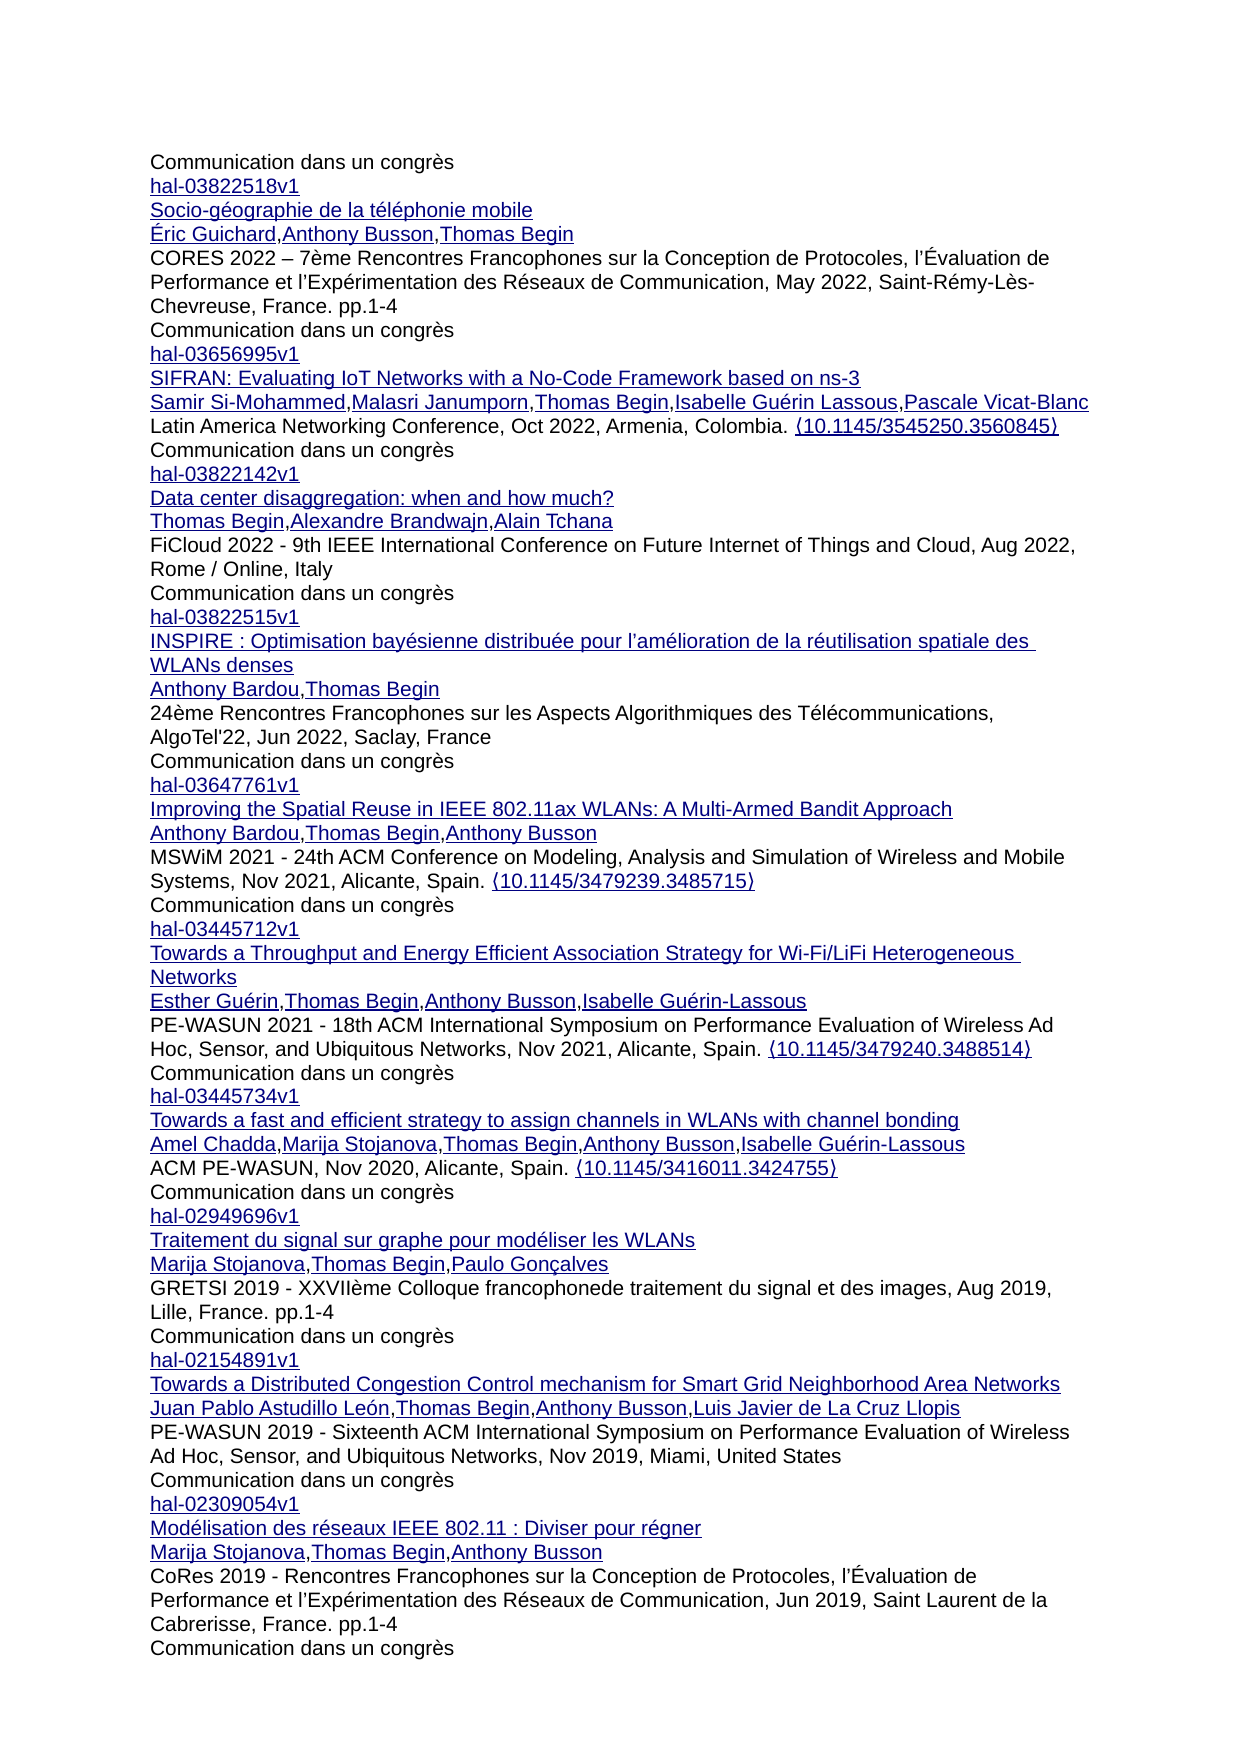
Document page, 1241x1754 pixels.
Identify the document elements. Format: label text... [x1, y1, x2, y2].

table_cell Improving the Spatial Reuse in IEEE 802.11ax WLANs: A Multi-Armed Bandit Approach Anthony Bardou,Thomas Begin,Anthony Busson MSWiM 2021 - 24th ACM Conference on Modeling, Analysis and Simulation of Wireless and Mobile Systems, Nov 2021, Alicante, Spain. ⟨10.1145/3479239.3485715⟩ Communication dans un congrès hal-03445712v1 [150, 797, 1090, 941]
table_cell Towards a fast and efficient strategy to assign channels in WLANs with channel bonding Amel Chadda,Marija Stojanova,Thomas Begin,Anthony Busson,Isabelle Guérin-Lassous ACM PE-WASUN, Nov 2020, Alicante, Spain. ⟨10.1145/3416011.3424755⟩ Communication dans un congrès hal-02949696v1 [150, 1108, 1090, 1228]
table_cell SIFRAN: Evaluating IoT Networks with a No-Code Framework based on ns-3 Samir Si-Mohammed,Malasri Janumporn,Thomas Begin,Isabelle Guérin Lassous,Pascale Vicat-Blanc Latin America Networking Conference, Oct 2022, Armenia, Colombia. ⟨10.1145/3545250.3560845⟩ Communication dans un congrès hal-03822142v1 [150, 366, 1090, 485]
table_cell Towards a Throughput and Energy Efficient Association Strategy for Wi-Fi/LiFi Heterogeneous Networks Esther Guérin,Thomas Begin,Anthony Busson,Isabelle Guérin-Lassous PE-WASUN 2021 - 18th ACM International Symposium on Performance Evaluation of Wireless Ad Hoc, Sensor, and Ubiquitous Networks, Nov 2021, Alicante, Spain. ⟨10.1145/3479240.3488514⟩ Communication dans un congrès hal-03445734v1 [150, 941, 1090, 1108]
table_cell Towards a Distributed Congestion Control mechanism for Smart Grid Neighborhood Area Networks Juan Pablo Astudillo León,Thomas Begin,Anthony Busson,Luis Javier de La Cruz Llopis PE-WASUN 2019 - Sixteenth ACM International Symposium on Performance Evaluation of Wireless Ad Hoc, Sensor, and Ubiquitous Networks, Nov 2019, Miami, United States Communication dans un congrès hal-02309054v1 [150, 1372, 1090, 1516]
table_cell Modélisation des réseaux IEEE 802.11 : Diviser pour régner Marija Stojanova,Thomas Begin,Anthony Busson CoRes 2019 - Rencontres Francophones sur la Conception de Protocoles, l’Évaluation de Performance et l’Expérimentation des Réseaux de Communication, Jun 2019, Saint Laurent de la Cabrerisse, France. pp.1-4 Communication dans un congrès [150, 1516, 1090, 1659]
table_cell Data center disaggregation: when and how much? Thomas Begin,Alexandre Brandwajn,Alain Tchana FiCloud 2022 - 9th IEEE International Conference on Future Internet of Things and Cloud, Aug 2022, Rome / Online, Italy Communication dans un congrès hal-03822515v1 [150, 485, 1090, 629]
table_cell Socio-géographie de la téléphonie mobile Éric Guichard,Anthony Busson,Thomas Begin CORES 2022 – 7ème Rencontres Francophones sur la Conception de Protocoles, l’Évaluation de Performance et l’Expérimentation des Réseaux de Communication, May 2022, Saint-Rémy-Lès-Chevreuse, France. pp.1-4 Communication dans un congrès hal-03656995v1 [150, 198, 1090, 366]
table_cell Communication dans un congrès hal-03822518v1 [150, 150, 1090, 198]
table_cell INSPIRE : Optimisation bayésienne distribuée pour l’amélioration de la réutilisation spatiale des WLANs denses Anthony Bardou,Thomas Begin 24ème Rencontres Francophones sur les Aspects Algorithmiques des Télécommunications, AlgoTel'22, Jun 2022, Saclay, France Communication dans un congrès hal-03647761v1 [150, 629, 1090, 797]
table_cell Traitement du signal sur graphe pour modéliser les WLANs Marija Stojanova,Thomas Begin,Paulo Gonçalves GRETSI 2019 - XXVIIème Colloque francophonede traitement du signal et des images, Aug 2019, Lille, France. pp.1-4 Communication dans un congrès hal-02154891v1 [150, 1228, 1090, 1372]
